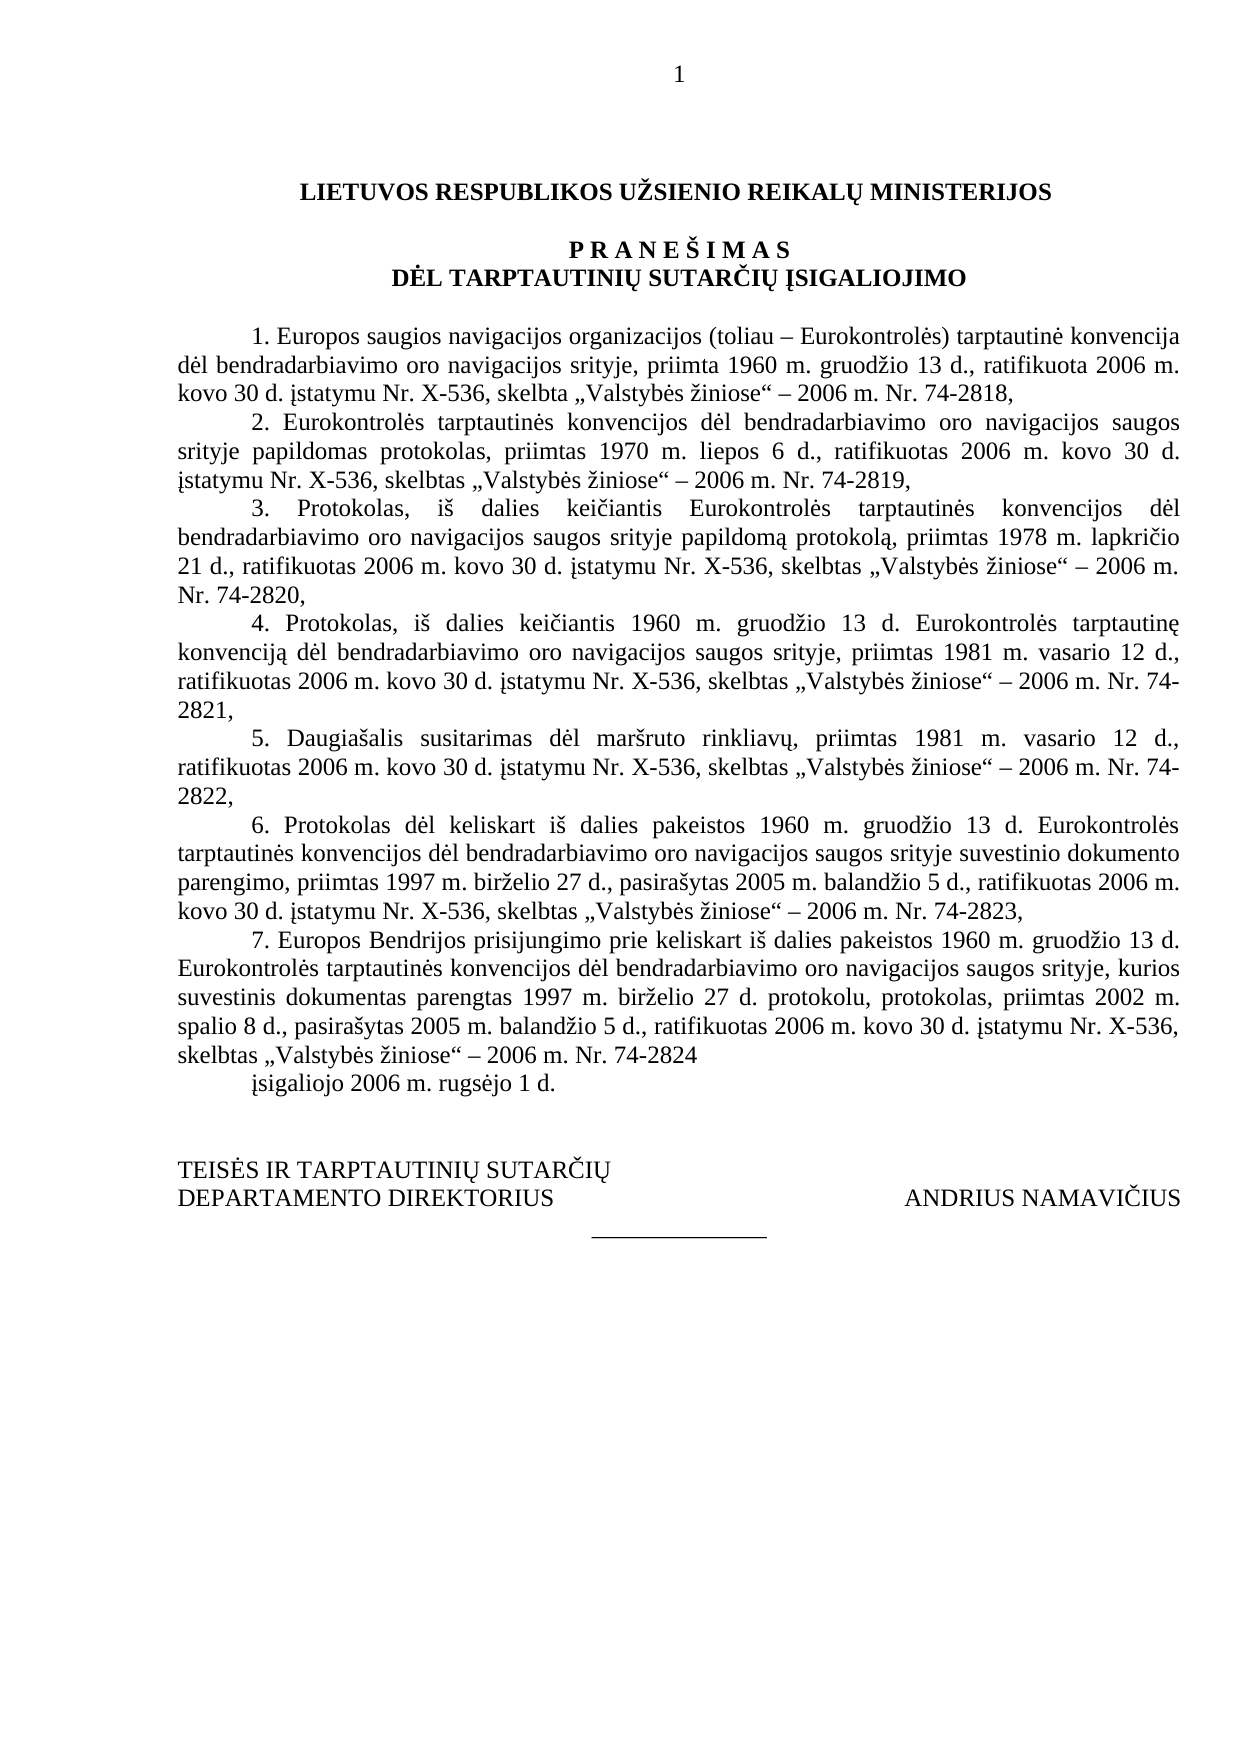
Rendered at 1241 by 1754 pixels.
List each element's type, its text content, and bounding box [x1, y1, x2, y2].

text DĖL TARPTAUTINIŲ SUTARČIŲ ĮSIGALIOJIMO [177, 263, 1181, 292]
text PRANEŠIMAS [177, 235, 1181, 263]
text įsigaliojo 2006 m. rugsėjo 1 d. [177, 1068, 1181, 1097]
text ______________ [177, 1212, 1181, 1241]
text 4. Protokolas, iš dalies keičiantis 1960 m. gruodžio 13 d. Eurokontrolės tarptautinę konvenciją dėl bendradarbiavimo oro navigacijos saugos srityje, priimtas 1981 m. vasario 12 d., ratifikuotas 2006 m. kovo 30 d. įstatymu Nr. X-536, skelbtas „Valstybės žiniose“ – 2006 m. Nr. 74-2821, [177, 608, 1181, 723]
text DEPARTAMENTO DIREKTORIUS ANDRIUS NAMAVIČIUS [177, 1183, 1181, 1212]
text 2. Eurokontrolės tarptautinės konvencijos dėl bendradarbiavimo oro navigacijos saugos srityje papildomas protokolas, priimtas 1970 m. liepos 6 d., ratifikuotas 2006 m. kovo 30 d. įstatymu Nr. X-536, skelbtas „Valstybės žiniose“ – 2006 m. Nr. 74-2819, [177, 407, 1181, 493]
text 7. Europos Bendrijos prisijungimo prie keliskart iš dalies pakeistos 1960 m. gruodžio 13 d. Eurokontrolės tarptautinės konvencijos dėl bendradarbiavimo oro navigacijos saugos srityje, kurios suvestinis dokumentas parengtas 1997 m. birželio 27 d. protokolu, protokolas, priimtas 2002 m. spalio 8 d., pasirašytas 2005 m. balandžio 5 d., ratifikuotas 2006 m. kovo 30 d. įstatymu Nr. X-536, skelbtas „Valstybės žiniose“ – 2006 m. Nr. 74-2824 [177, 925, 1181, 1068]
text 1. Europos saugios navigacijos organizacijos (toliau – Eurokontrolės) tarptautinė konvencija dėl bendradarbiavimo oro navigacijos srityje, priimta 1960 m. gruodžio 13 d., ratifikuota 2006 m. kovo 30 d. įstatymu Nr. X-536, skelbta „Valstybės žiniose“ – 2006 m. Nr. 74-2818, [177, 321, 1181, 407]
text 5. Daugiašalis susitarimas dėl maršruto rinkliavų, priimtas 1981 m. vasario 12 d., ratifikuotas 2006 m. kovo 30 d. įstatymu Nr. X-536, skelbtas „Valstybės žiniose“ – 2006 m. Nr. 74-2822, [177, 723, 1181, 810]
text LIETUVOS RESPUBLIKOS UŽSIENIO REIKALŲ MINISTERIJOS [177, 177, 1181, 206]
text TEISĖS IR TARPTAUTINIŲ SUTARČIŲ [177, 1155, 1181, 1183]
text 3. Protokolas, iš dalies keičiantis Eurokontrolės tarptautinės konvencijos dėl bendradarbiavimo oro navigacijos saugos srityje papildomą protokolą, priimtas 1978 m. lapkričio 21 d., ratifikuotas 2006 m. kovo 30 d. įstatymu Nr. X-536, skelbtas „Valstybės žiniose“ – 2006 m. Nr. 74-2820, [177, 493, 1181, 608]
text 6. Protokolas dėl keliskart iš dalies pakeistos 1960 m. gruodžio 13 d. Eurokontrolės tarptautinės konvencijos dėl bendradarbiavimo oro navigacijos saugos srityje suvestinio dokumento parengimo, priimtas 1997 m. birželio 27 d., pasirašytas 2005 m. balandžio 5 d., ratifikuotas 2006 m. kovo 30 d. įstatymu Nr. X-536, skelbtas „Valstybės žiniose“ – 2006 m. Nr. 74-2823, [177, 810, 1181, 925]
